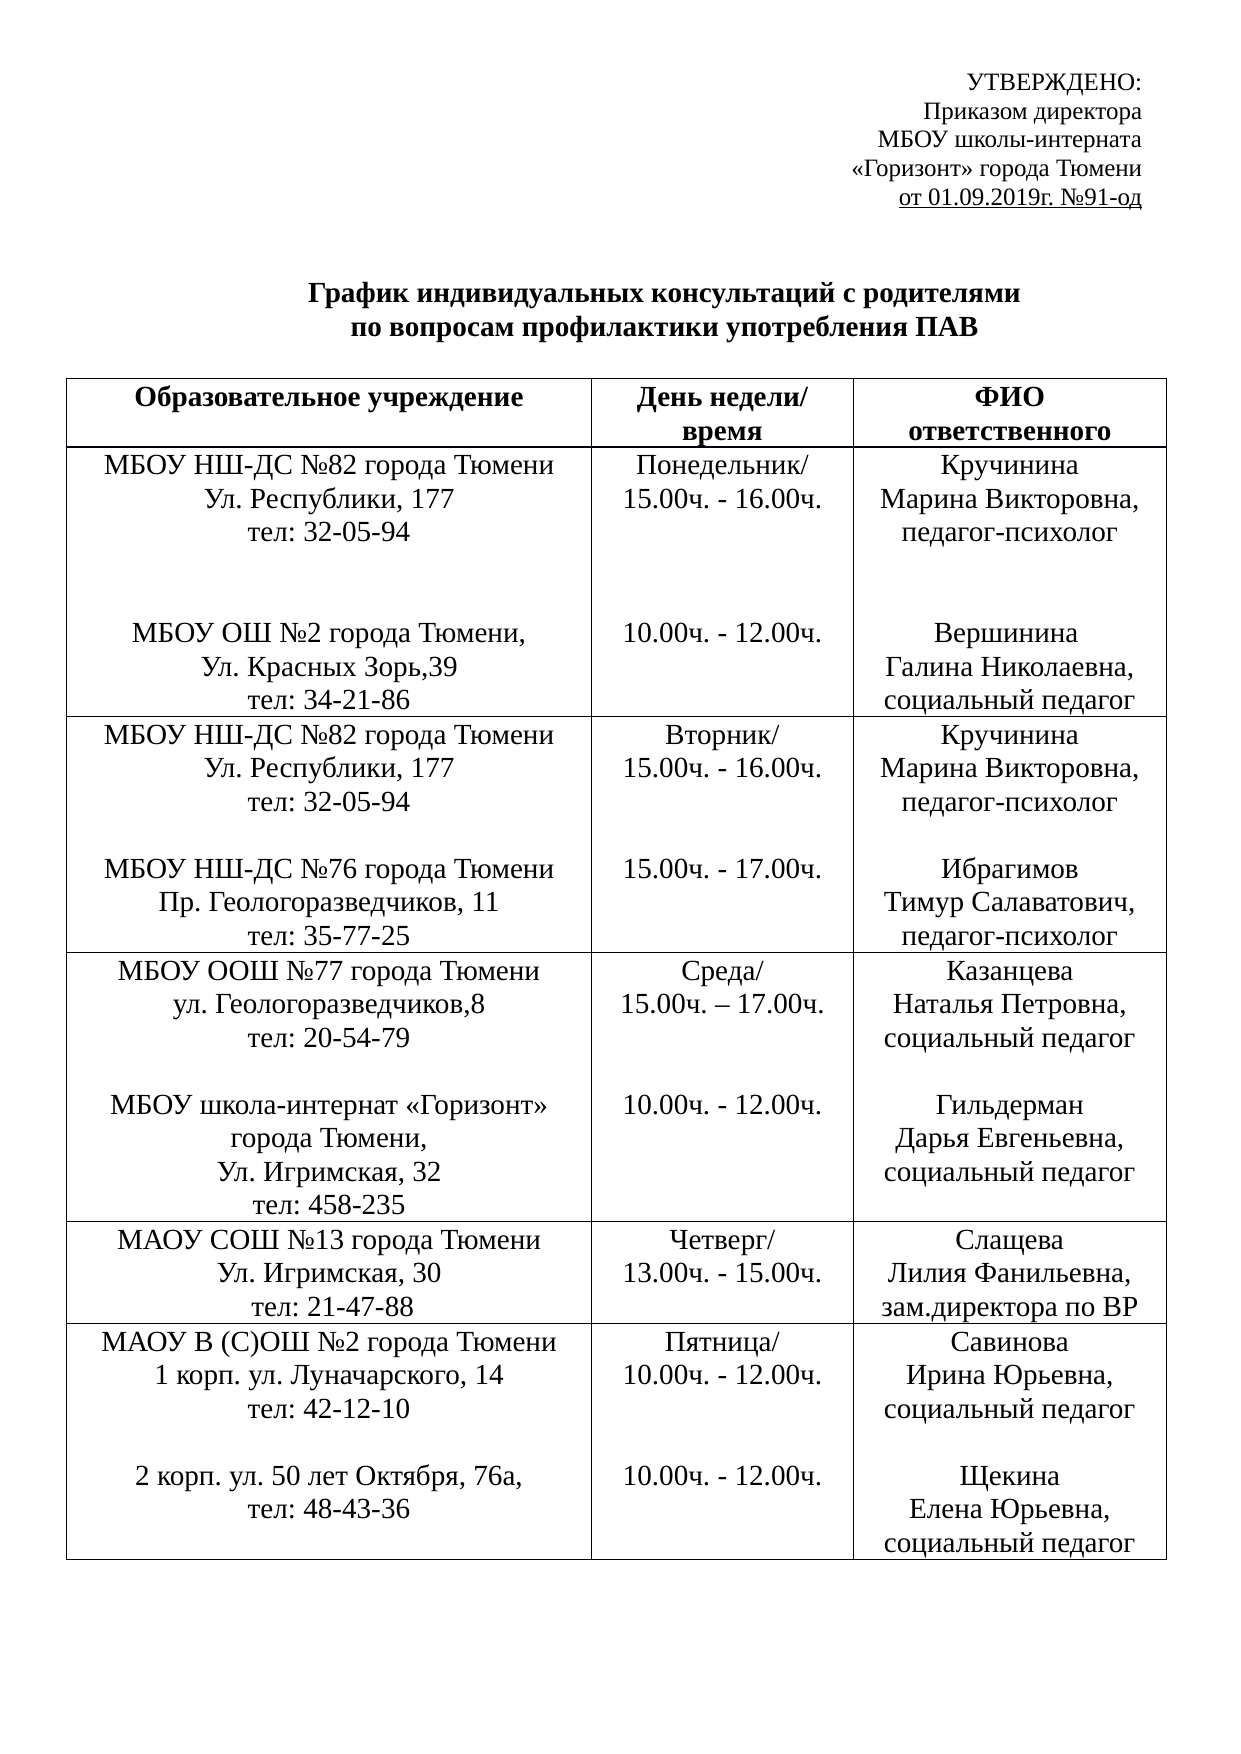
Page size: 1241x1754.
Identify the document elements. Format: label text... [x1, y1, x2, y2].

table_cell МАОУ В (С)ОШ №2 города Тюмени 1 корп. ул. Луначарского, 14 тел: 42-12-10 2 корп. ул. 50 лет Октября, 76а, тел: 48-43-36 [67, 1324, 591, 1558]
table_cell от 01.09.2019г. №91-од [815, 182, 1153, 211]
table_cell Кручинина Марина Викторовна, педагог-психолог Вершинина Галина Николаевна, социальный педагог [854, 448, 1166, 716]
table_cell Пятница/ 10.00ч. - 12.00ч. 10.00ч. - 12.00ч. [592, 1324, 853, 1558]
table_cell МБОУ ООШ №77 города Тюмени ул. Геологоразведчиков,8 тел: 20-54-79 МБОУ школа-интернат «Горизонт» города Тюмени, Ул. Игримская, 32 тел: 458-235 [67, 953, 591, 1221]
table_cell Вторник/ 15.00ч. - 16.00ч. 15.00ч. - 17.00ч. [592, 717, 853, 952]
table_cell Понедельник/ 15.00ч. - 16.00ч. 10.00ч. - 12.00ч. [592, 448, 853, 716]
table_header Образовательное учреждение [67, 379, 591, 446]
table_header УТВЕРЖДЕНО: [815, 67, 1153, 96]
table_cell Савинова Ирина Юрьевна, социальный педагог Щекина Елена Юрьевна, социальный педагог [854, 1324, 1166, 1558]
table_cell МБОУ НШ-ДС №82 города Тюмени Ул. Республики, 177 тел: 32-05-94 МБОУ НШ-ДС №76 города Тюмени Пр. Геологоразведчиков, 11 тел: 35-77-25 [67, 717, 591, 952]
table_cell Казанцева Наталья Петровна, социальный педагог Гильдерман Дарья Евгеньевна, социальный педагог [854, 953, 1166, 1221]
text по вопросам профилактики употребления ПАВ [177, 309, 1152, 343]
table_cell Кручинина Марина Викторовна, педагог-психолог Ибрагимов Тимур Салаватович, педагог-психолог [854, 717, 1166, 952]
table_cell Четверг/ 13.00ч. - 15.00ч. [592, 1222, 853, 1323]
table_header День недели/ время [592, 379, 853, 446]
text График индивидуальных консультаций с родителями [177, 275, 1152, 308]
table_cell Среда/ 15.00ч. – 17.00ч. 10.00ч. - 12.00ч. [592, 953, 853, 1221]
table_cell МАОУ СОШ №13 города Тюмени Ул. Игримская, 30 тел: 21-47-88 [67, 1222, 591, 1323]
table_cell Приказом директора МБОУ школы-интерната «Горизонт» города Тюмени [815, 96, 1153, 182]
table_cell Слащева Лилия Фанильевна, зам.директора по ВР [854, 1222, 1166, 1323]
table_cell МБОУ НШ-ДС №82 города Тюмени Ул. Республики, 177 тел: 32-05-94 МБОУ ОШ №2 города Тюмени, Ул. Красных Зорь,39 тел: 34-21-86 [67, 448, 591, 716]
table_header ФИО ответственного [854, 379, 1166, 446]
